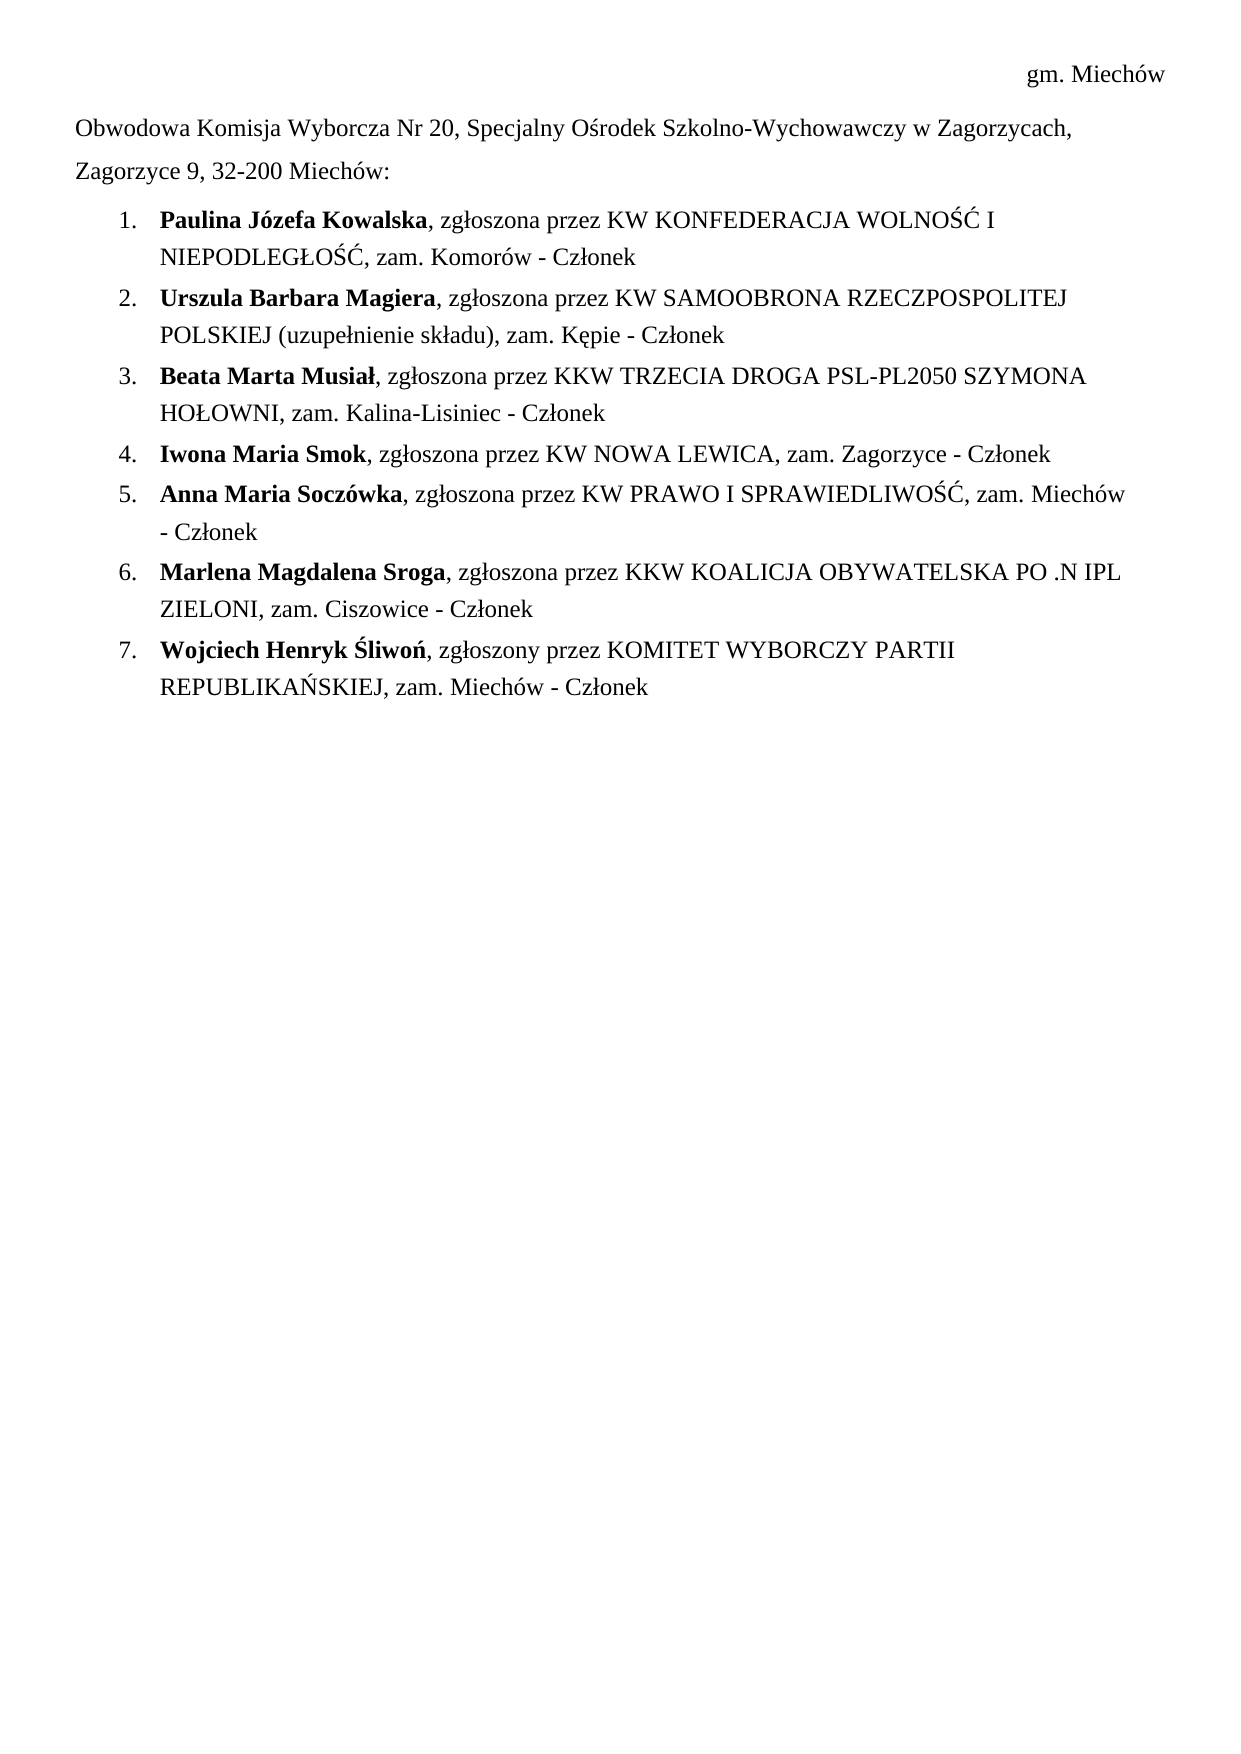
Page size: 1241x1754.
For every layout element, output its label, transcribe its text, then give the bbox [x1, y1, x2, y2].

table_cell 5. [75, 474, 148, 551]
table_cell Iwona Maria Smok, zgłoszona przez KW NOWA LEWICA, zam. Zagorzyce - Członek [148, 433, 1138, 473]
table_cell Beata Marta Musiał, zgłoszona przez KKW TRZECIA DROGA PSL-PL2050 SZYMONA HOŁOWNI, zam. Kalina-Lisiniec - Członek [148, 355, 1138, 433]
text Obwodowa Komisja Wyborcza Nr 20, Specjalny Ośrodek Szkolno-Wychowawczy w Zagorzycach, Zagorzyce 9, 32-200 Miechów: [75, 113, 1165, 185]
table_header Paulina Józefa Kowalska, zgłoszona przez KW KONFEDERACJA WOLNOŚĆ I NIEPODLEGŁOŚĆ, zam. Komorów - Członek [148, 199, 1138, 277]
table_cell Wojciech Henryk Śliwoń, zgłoszony przez KOMITET WYBORCZY PARTII REPUBLIKAŃSKIEJ, zam. Miechów - Członek [148, 629, 1138, 707]
table_cell 3. [75, 355, 148, 433]
table_cell 2. [75, 277, 148, 355]
table_header 1. [75, 199, 148, 277]
table_cell Urszula Barbara Magiera, zgłoszona przez KW SAMOOBRONA RZECZPOSPOLITEJ POLSKIEJ (uzupełnienie składu), zam. Kępie - Członek [148, 277, 1138, 355]
table_cell 6. [75, 551, 148, 629]
table_cell 7. [75, 629, 148, 707]
table_cell Marlena Magdalena Sroga, zgłoszona przez KKW KOALICJA OBYWATELSKA PO .N IPL ZIELONI, zam. Ciszowice - Członek [148, 551, 1138, 629]
table_cell 4. [75, 433, 148, 473]
table_cell Anna Maria Soczówka, zgłoszona przez KW PRAWO I SPRAWIEDLIWOŚĆ, zam. Miechów - Członek [148, 474, 1138, 551]
text gm. Miechów [75, 59, 1165, 88]
